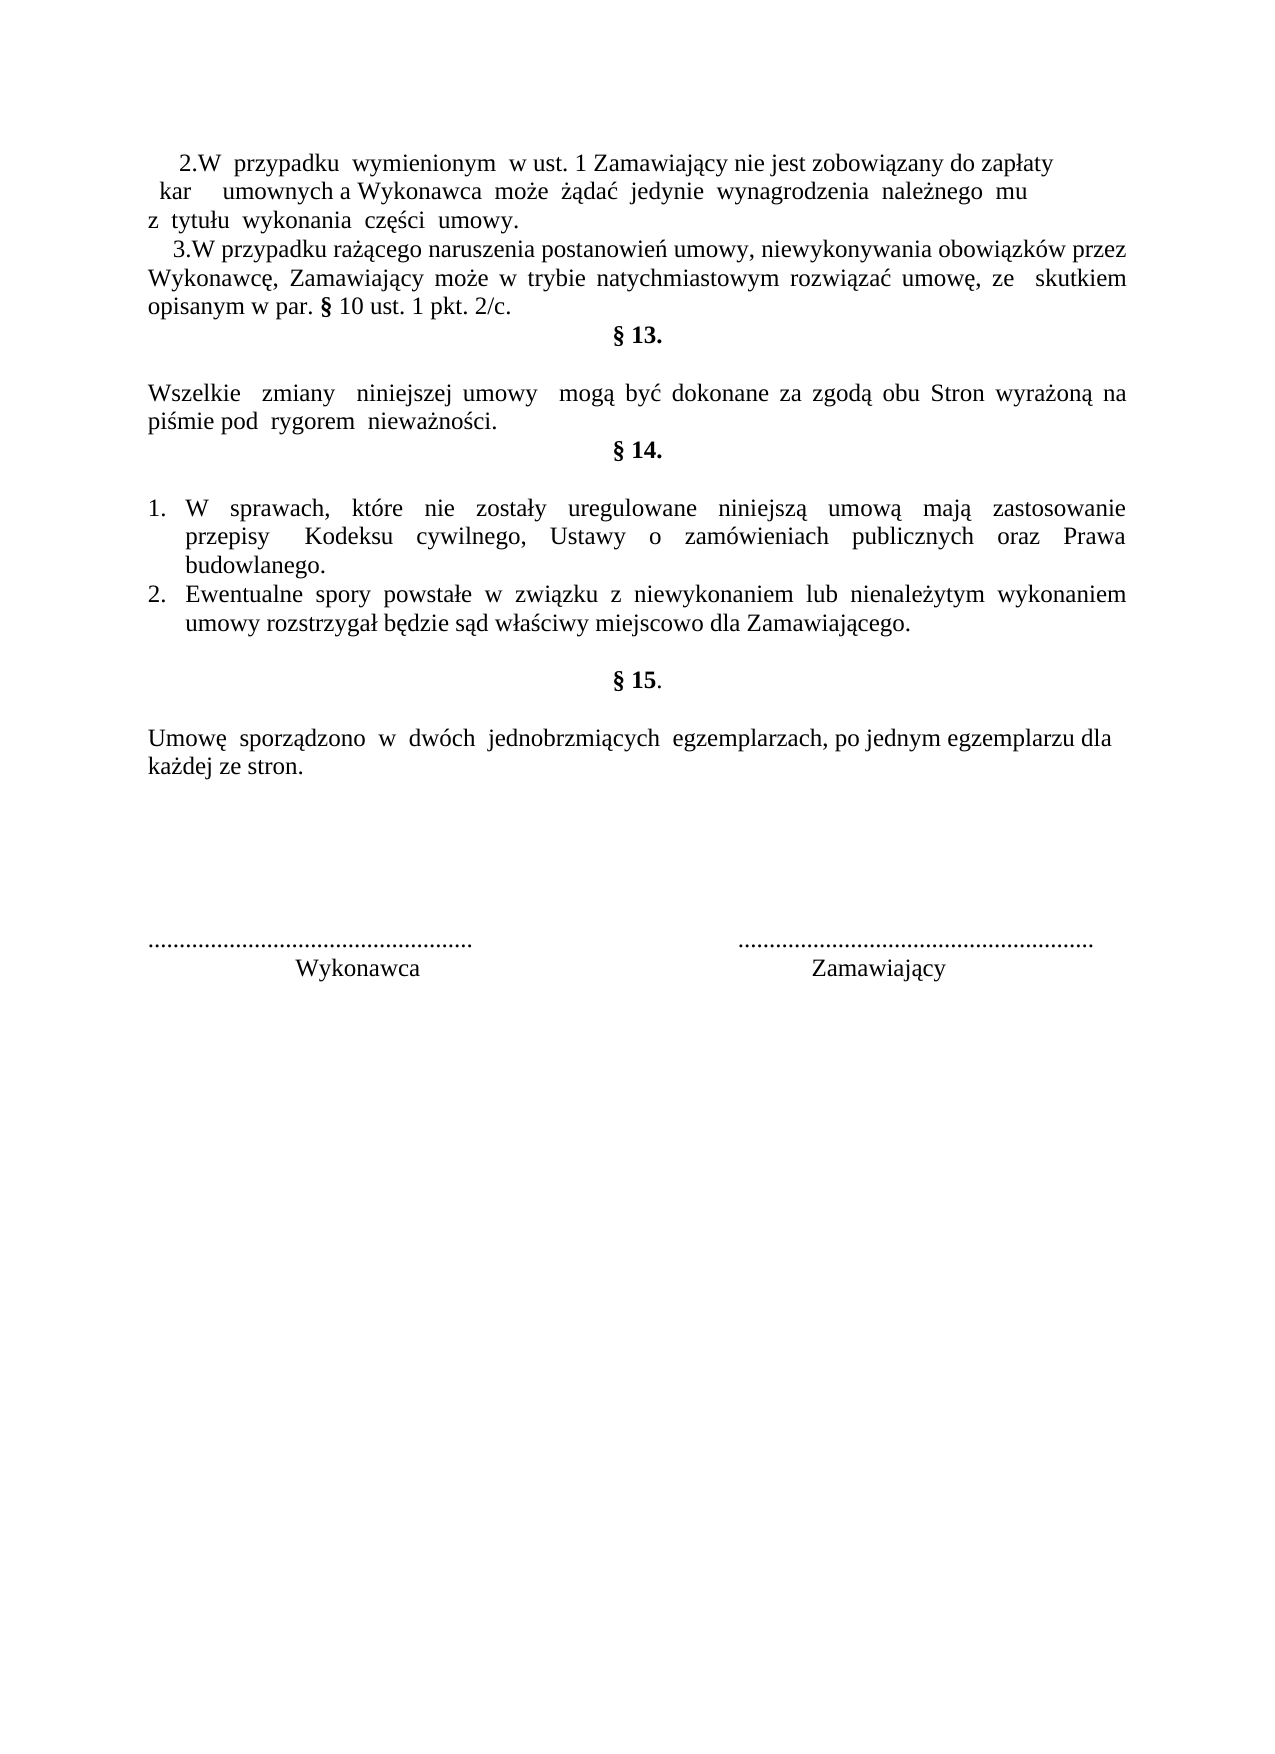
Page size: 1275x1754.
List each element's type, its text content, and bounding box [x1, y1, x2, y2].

text § 13. [148, 320, 1127, 349]
text 2.W przypadku wymienionym w ust. 1 Zamawiający nie jest zobowiązany do zapłaty [148, 148, 1127, 176]
text Wykonawca Zamawiający [221, 953, 1127, 981]
text Wszelkie zmiany niniejszej umowy mogą być dokonane za zgodą obu Stron wyrażoną na piśmie pod rygorem nieważności. [148, 378, 1127, 435]
text kar umownych a Wykonawca może żądać jedynie wynagrodzenia należnego mu [148, 176, 1127, 205]
text .................................................... ......................................................... [148, 924, 1127, 953]
text § 15. [148, 665, 1127, 694]
list W sprawach, które nie zostały uregulowane niniejszą umową mają zastosowanie przepisy Kodeksu cywilnego, Ustawy o zamówieniach publicznych oraz Prawa budowlanego. [148, 493, 1127, 579]
text § 14. [148, 435, 1127, 464]
text 3.W przypadku rażącego naruszenia postanowień umowy, niewykonywania obowiązków przez Wykonawcę, Zamawiający może w trybie natychmiastowym rozwiązać umowę, ze skutkiem opisanym w par. § 10 ust. 1 pkt. 2/c. [148, 234, 1127, 320]
list Ewentualne spory powstałe w związku z niewykonaniem lub nienależytym wykonaniem umowy rozstrzygał będzie sąd właściwy miejscowo dla Zamawiającego. [148, 579, 1127, 636]
text z tytułu wykonania części umowy. [148, 205, 1127, 234]
subtitle Umowę sporządzono w dwóch jednobrzmiących egzemplarzach, po jednym egzemplarzu dla każdej ze stron. [148, 723, 1127, 780]
